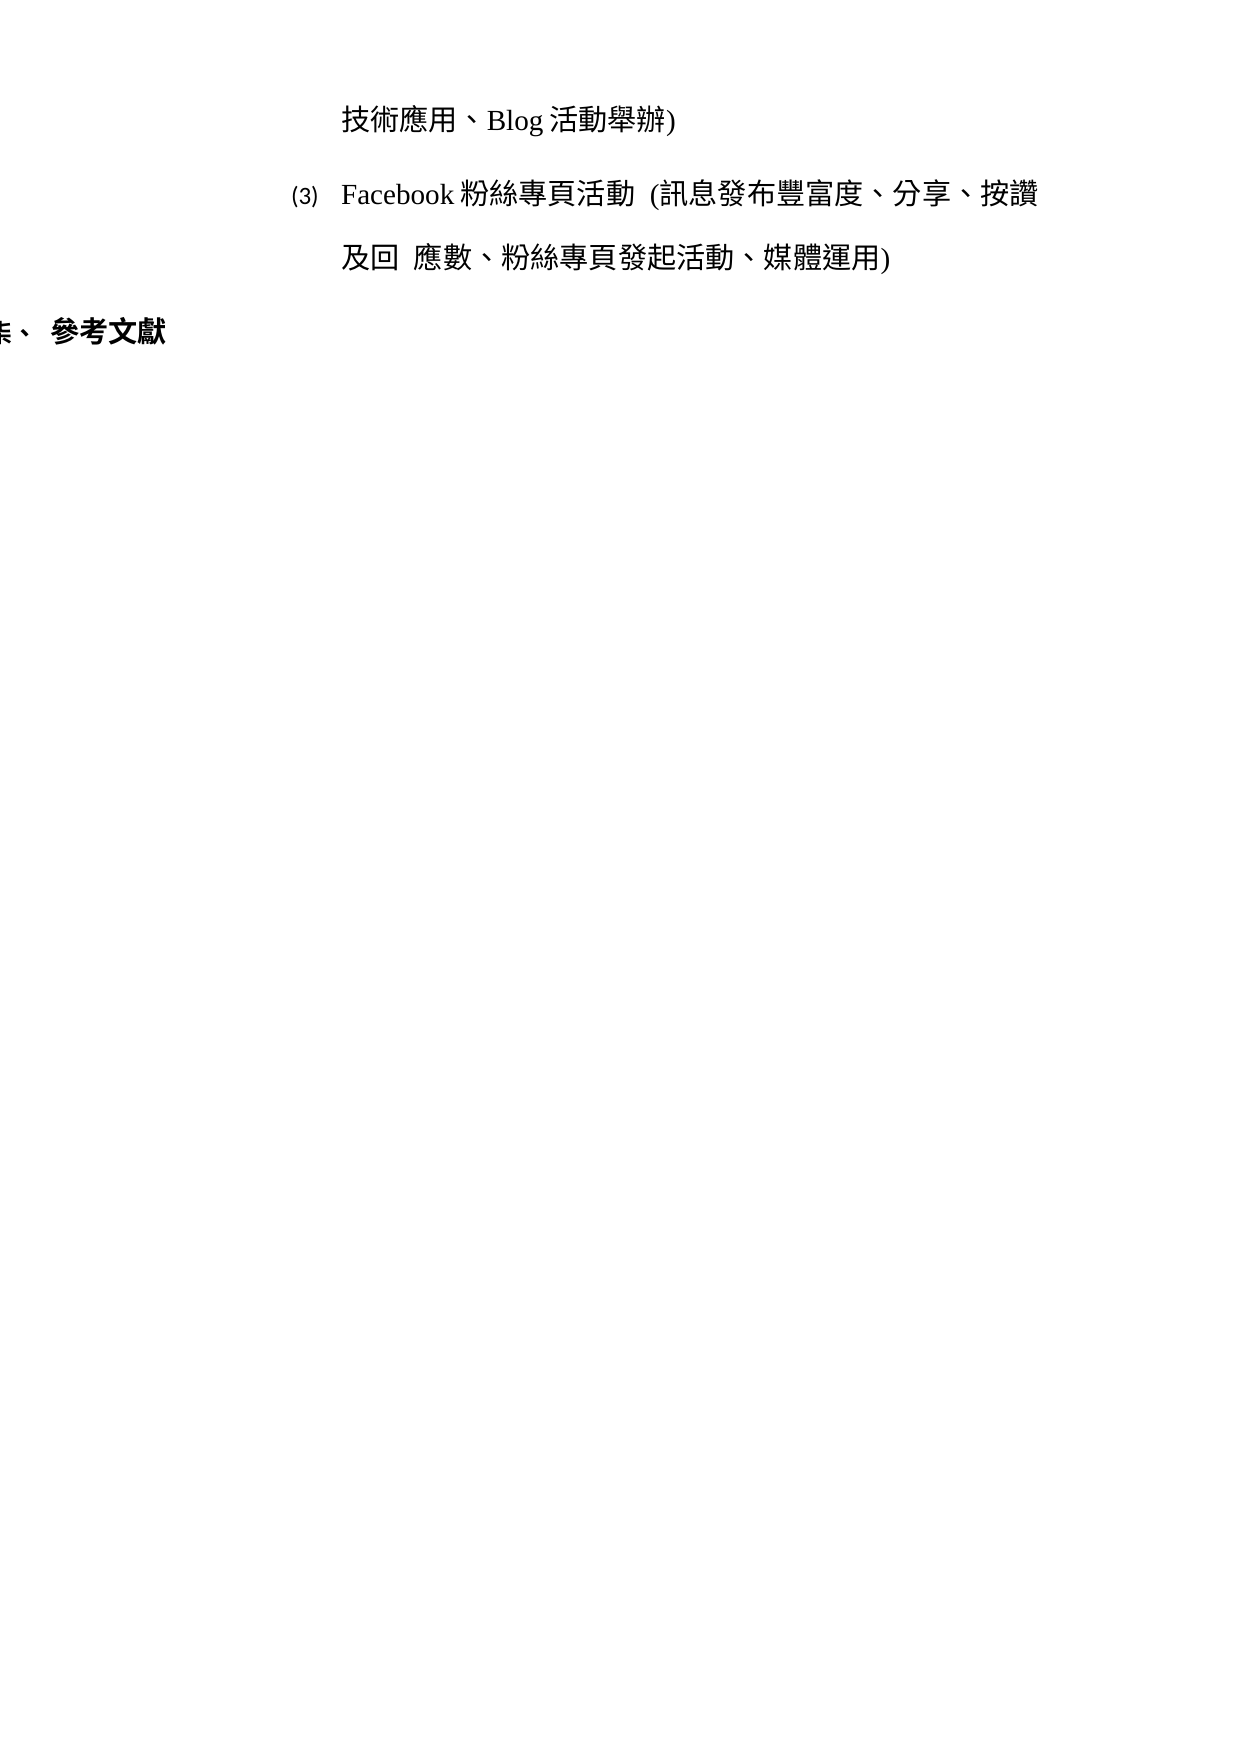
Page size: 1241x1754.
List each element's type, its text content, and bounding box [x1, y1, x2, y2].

list Facebook粉絲專頁活動 (訊息發布豐富度、分享、按讚及回 應數、粉絲專頁發起活動、媒體運用) [291, 171, 1053, 277]
list 技術應用、Blog活動舉辦) [291, 96, 1053, 138]
list 參考文獻 [0, 309, 1053, 351]
